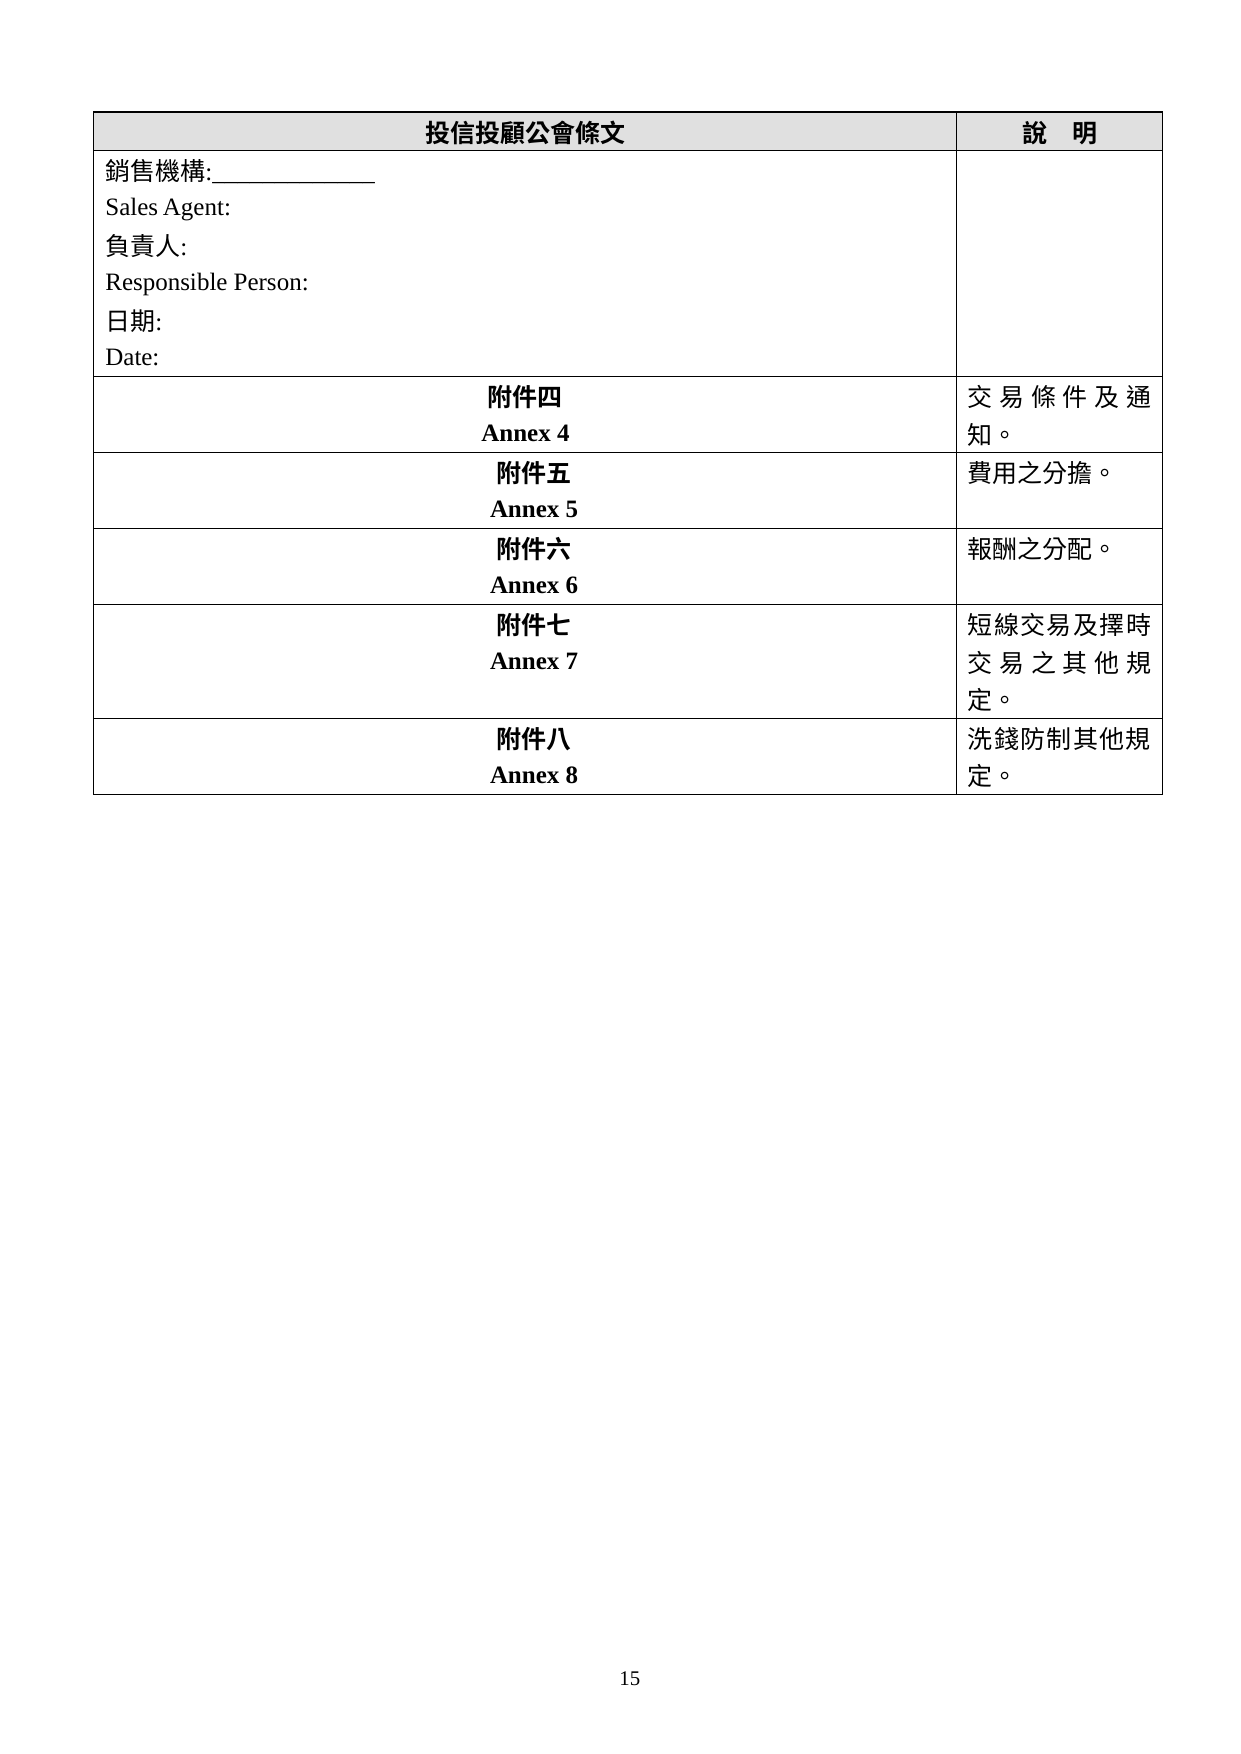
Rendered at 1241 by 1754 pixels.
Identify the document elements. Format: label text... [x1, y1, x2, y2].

table_cell 附件五 Annex 5 [94, 453, 956, 528]
table_cell 附件八 Annex 8 [94, 719, 956, 794]
table_cell 交易條件及通知。 [957, 377, 1162, 452]
table_cell 附件六 Annex 6 [94, 529, 956, 604]
table_cell 短線交易及擇時交易之其他規定。 [957, 605, 1162, 718]
table_cell 報酬之分配。 [957, 529, 1162, 604]
table_header 說 明 [957, 113, 1162, 150]
table_cell 洗錢防制其他規定。 [957, 719, 1162, 794]
table_cell 費用之分擔。 [957, 453, 1162, 528]
table_cell 附件四 Annex 4 [94, 377, 956, 452]
table_header 投信投顧公會條文 [94, 113, 956, 150]
table_cell 附件七 Annex 7 [94, 605, 956, 718]
table_cell 銷售機構:_____________ Sales Agent: 負責人: Responsible Person: 日期: Date: [94, 151, 956, 376]
table_cell [957, 151, 1162, 376]
